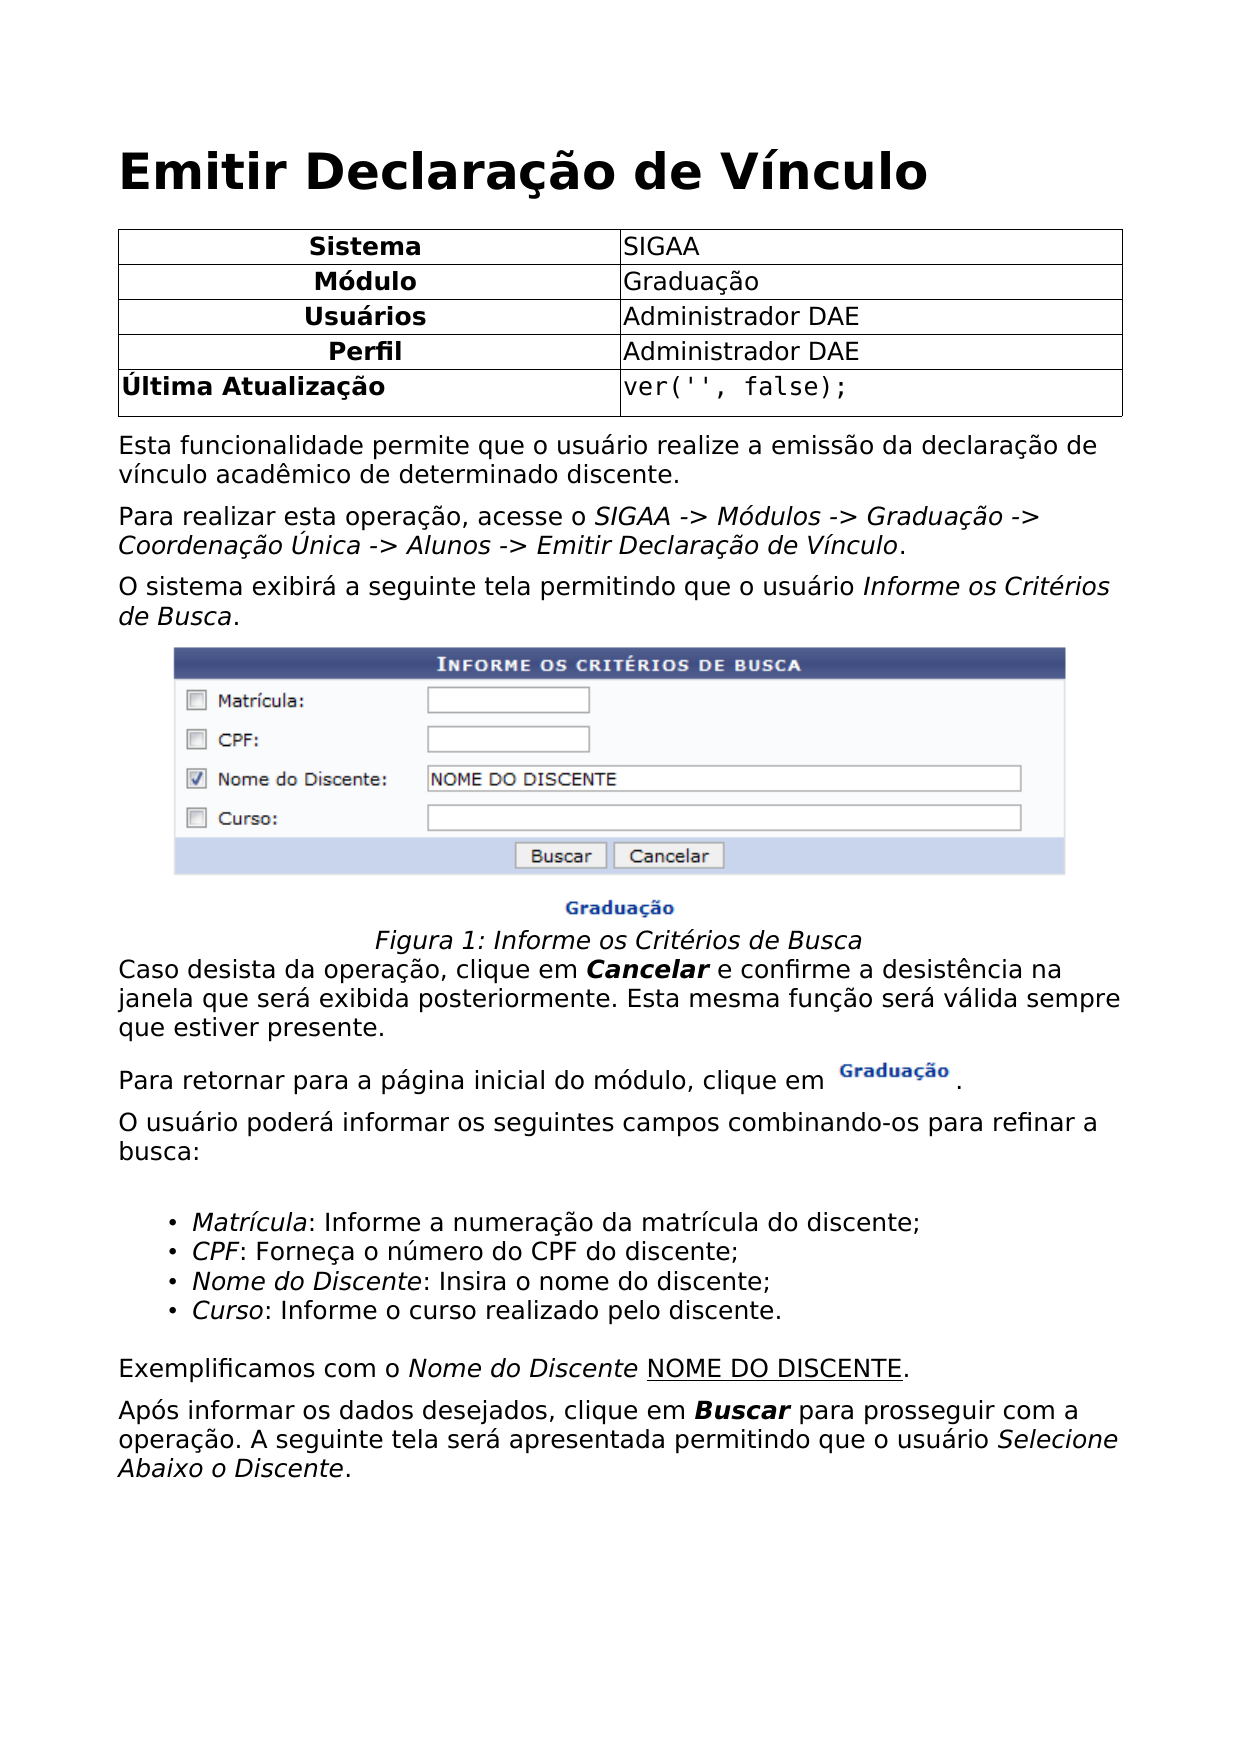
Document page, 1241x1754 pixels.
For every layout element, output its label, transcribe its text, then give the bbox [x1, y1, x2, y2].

table_cell Última Atualização [119, 370, 620, 416]
table_cell Módulo [119, 265, 620, 299]
text O sistema exibirá a seguinte tela permitindo que o usuário Informe os Critérios de Busca. [118, 572, 1122, 631]
table_cell Administrador DAE [621, 335, 1122, 369]
table_cell Perfil [119, 335, 620, 369]
list Nome do Discente: Insira o nome do discente; [177, 1267, 1122, 1296]
text Após informar os dados desejados, clique em Buscar para prosseguir com a operação. A seguinte tela será apresentada permitindo que o usuário Selecione Abaixo o Discente. [118, 1396, 1122, 1484]
list CPF: Forneça o número do CPF do discente; [177, 1238, 1122, 1267]
list Curso: Informe o curso realizado pelo discente. [177, 1296, 1122, 1325]
table_cell Administrador DAE [621, 300, 1122, 334]
table_cell ver('', false); [621, 370, 1122, 416]
text Para retornar para a página inicial do módulo, clique em . [118, 1055, 1122, 1096]
subtitle Emitir Declaração de Vínculo [118, 143, 1122, 201]
text Figura 1: Informe os Critérios de Busca [168, 927, 1072, 955]
table_header SIGAA [621, 230, 1122, 264]
picture [833, 1055, 955, 1090]
text Exemplificamos com o Nome do Discente NOME DO DISCENTE. [118, 1354, 1122, 1384]
table_cell Graduação [621, 265, 1122, 299]
text Esta funcionalidade permite que o usuário realize a emissão da declaração de vínculo acadêmico de determinado discente. [118, 431, 1122, 489]
table_header Sistema [119, 230, 620, 264]
text Caso desista da operação, clique em Cancelar e confirme a desistência na janela que será exibida posteriormente. Esta mesma função será válida sempre que estiver presente. [118, 946, 1122, 1043]
table_cell Usuários [119, 300, 620, 334]
picture [168, 643, 1072, 927]
text O usuário poderá informar os seguintes campos combinando-os para refinar a busca: [118, 1108, 1122, 1166]
text Para realizar esta operação, acesse o SIGAA -> Módulos -> Graduação -> Coordenação Única -> Alunos -> Emitir Declaração de Vínculo. [118, 502, 1122, 560]
list Matrícula: Informe a numeração da matrícula do discente; [177, 1208, 1122, 1238]
